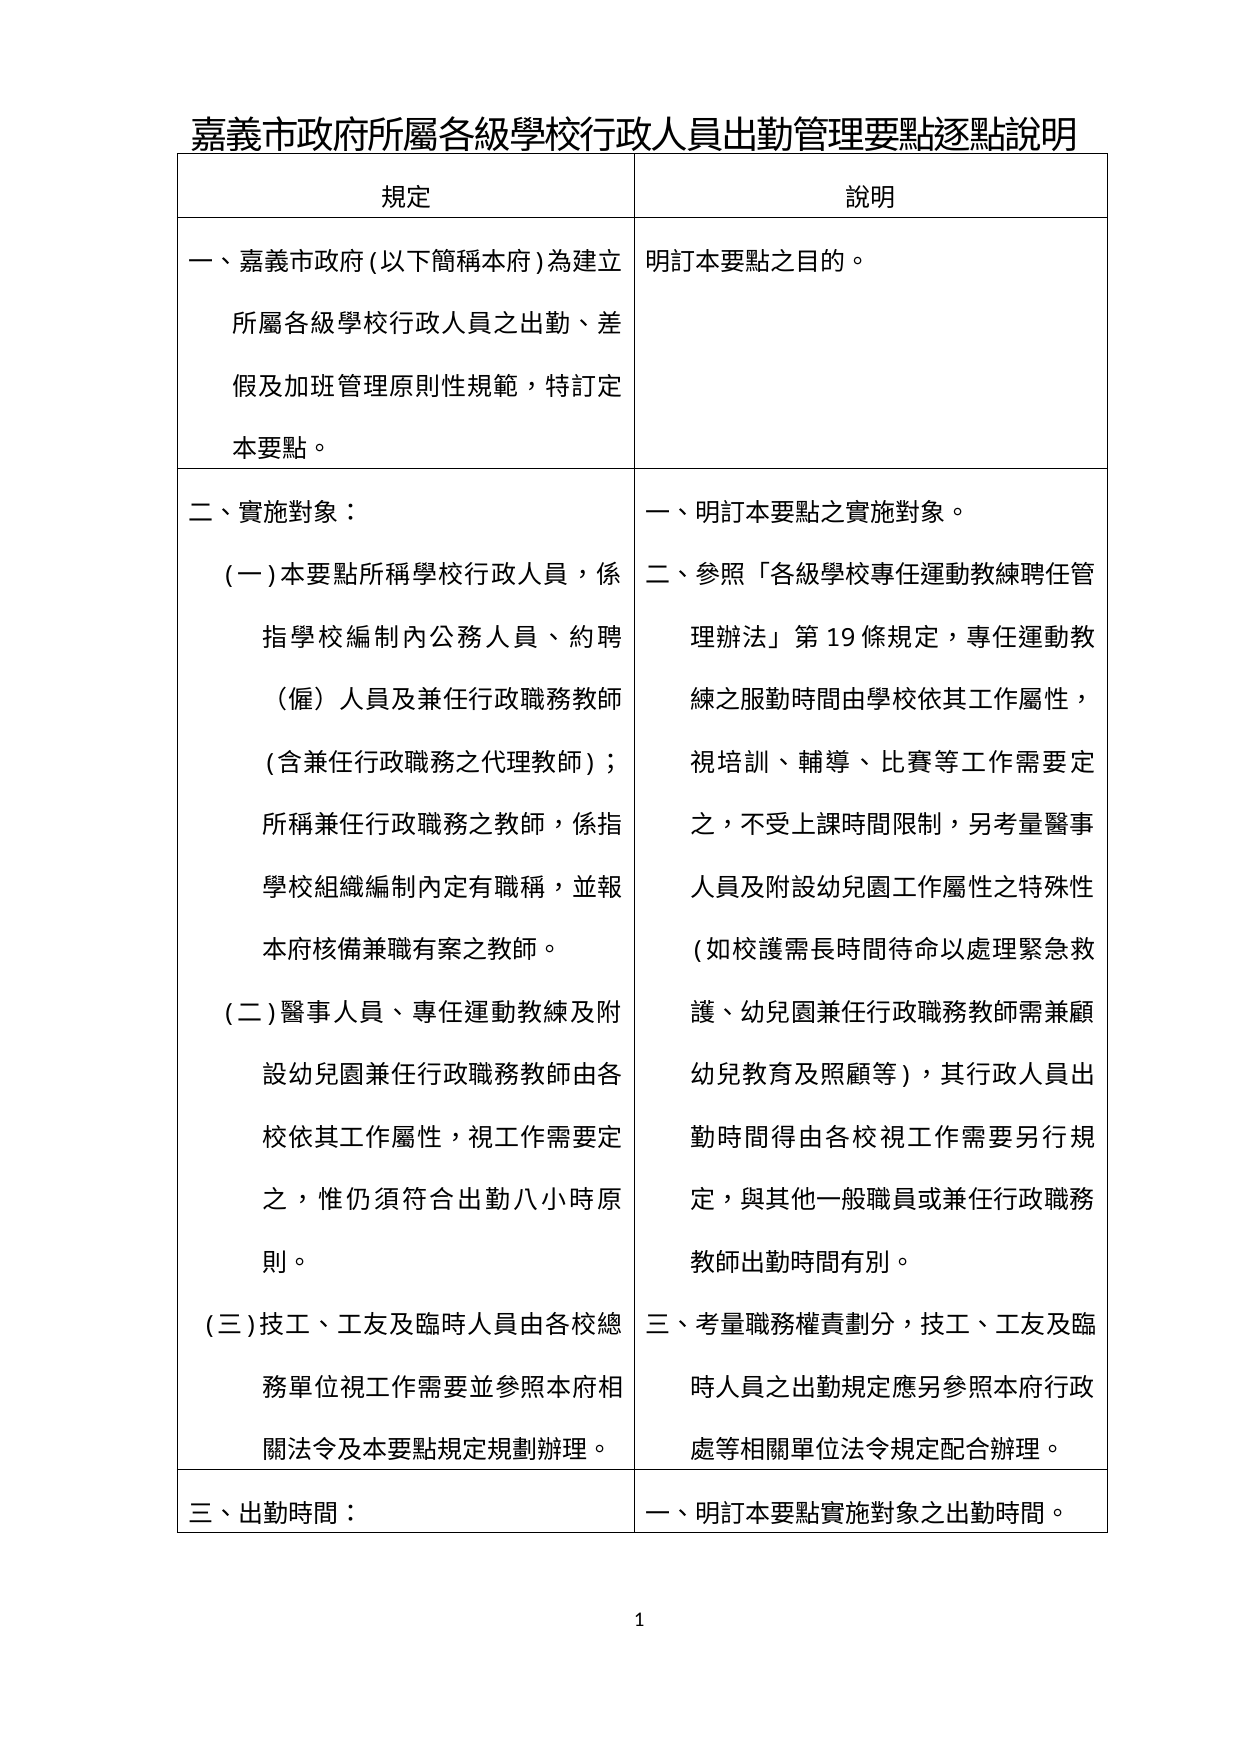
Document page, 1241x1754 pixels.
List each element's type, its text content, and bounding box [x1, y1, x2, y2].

table_header 規定 [178, 154, 634, 217]
table_cell 一、嘉義市政府(以下簡稱本府)為建立所屬各級學校行政人員之出勤、差假及加班管理原則性規範，特訂定本要點。 [178, 218, 634, 468]
table_cell 一、明訂本要點之實施對象。 二、參照「各級學校專任運動教練聘任管理辦法」第19條規定，專任運動教練之服勤時間由學校依其工作屬性，視培訓、輔導、比賽等工作需要定之，不受上課時間限制，另考量醫事人員及附設幼兒園工作屬性之特殊性(如校護需長時間待命以處理緊急救護、幼兒園兼任行政職務教師需兼顧幼兒教育及照顧等)，其行政人員出勤時間得由各校視工作需要另行規定，與其他一般職員或兼任行政職務教師出勤時間有別。 三、考量職務權責劃分，技工、工友及臨時人員之出勤規定應另參照本府行政處等相關單位法令規定配合辦理。 [635, 469, 1107, 1469]
text 嘉義市政府所屬各級學校行政人員出勤管理要點逐點說明 [177, 91, 1092, 153]
table_cell 明訂本要點之目的。 [635, 218, 1107, 468]
table_cell 三、出勤時間： [178, 1470, 634, 1532]
table_cell 一、明訂本要點實施對象之出勤時間。 [635, 1470, 1107, 1532]
table_cell 二、實施對象： (一)本要點所稱學校行政人員，係指學校編制內公務人員、約聘（僱）人員及兼任行政職務教師(含兼任行政職務之代理教師)；所稱兼任行政職務之教師，係指學校組織編制內定有職稱，並報本府核備兼職有案之教師。 (二)醫事人員、專任運動教練及附設幼兒園兼任行政職務教師由各校依其工作屬性，視工作需要定之，惟仍須符合出勤八小時原則。 (三)技工、工友及臨時人員由各校總務單位視工作需要並參照本府相關法令及本要點規定規劃辦理。 [178, 469, 634, 1469]
table_header 說明 [635, 154, 1107, 217]
